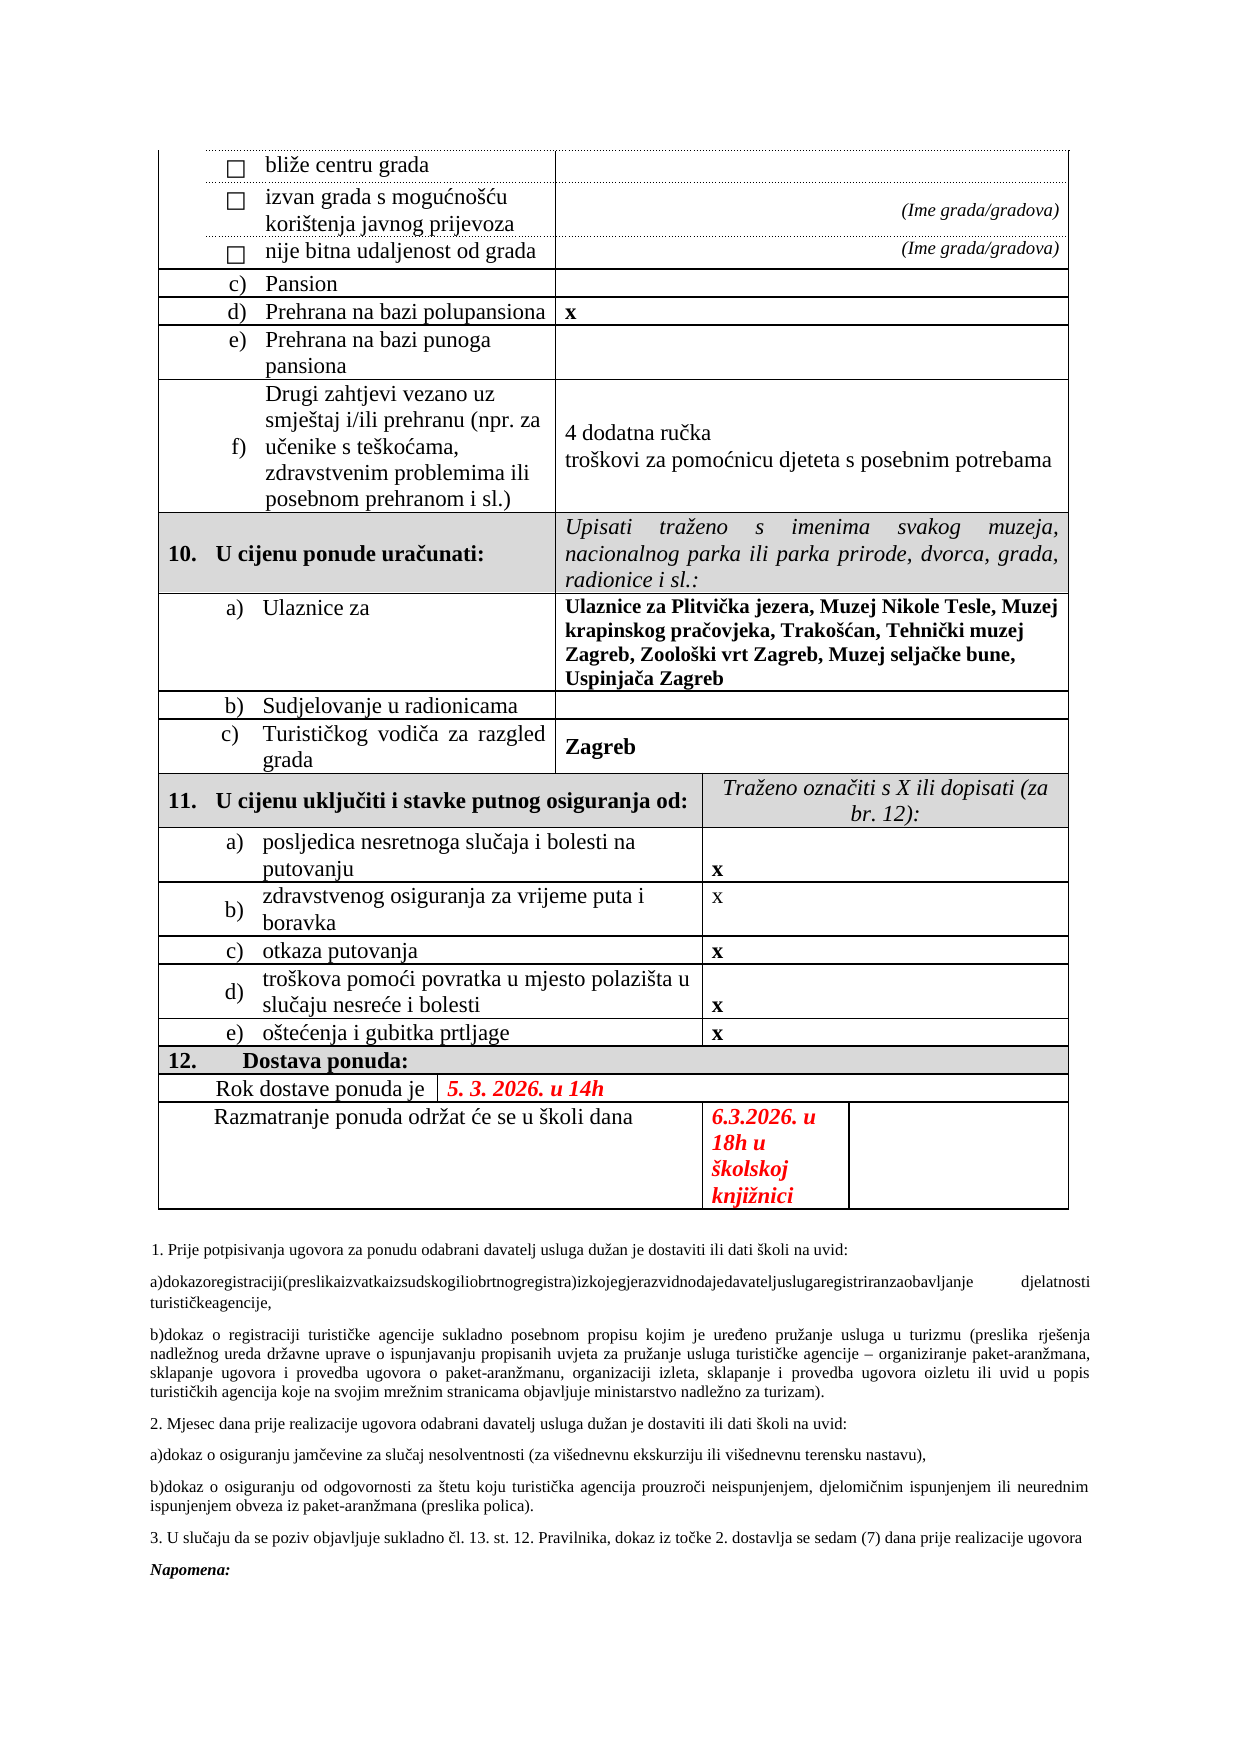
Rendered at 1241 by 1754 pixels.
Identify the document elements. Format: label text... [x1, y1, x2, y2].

table_cell zdravstvenog osiguranja za vrijeme puta i boravka [253, 883, 702, 935]
table_cell x [703, 965, 1068, 1017]
text a)dokazoregistraciji(preslikaizvatkaizsudskogiliobrtnogregistra)izkojegjerazvidnodajedavateljuslugaregistriranzaobavljanje djelatnosti turističkeagencije, [150, 1271, 1090, 1312]
table_cell [159, 236, 206, 268]
table_cell [159, 594, 206, 690]
table_cell [159, 692, 206, 718]
text a)dokaz o osiguranju jamčevine za slučaj nesolventnosti (za višednevnu ekskurziju ili višednevnu terensku nastavu), [150, 1445, 1090, 1464]
table_cell posljedica nesretnoga slučaja i bolesti na putovanju [253, 828, 702, 881]
text b)dokaz o osiguranju od odgovornosti za štetu koju turistička agencija prouzroči neispunjenjem, djelomičnim ispunjenjem ili neurednim ispunjenjem obveza iz paket-aranžmana (preslika polica). [150, 1477, 1090, 1515]
table_cell [159, 298, 206, 324]
table_cell (Ime grada/gradova) [556, 182, 1068, 236]
table_cell Razmatranje ponuda održat će se u školi dana [159, 1103, 702, 1208]
table_cell 6.3.2026. u 18h u školskoj knjižnici [703, 1103, 848, 1208]
table_cell Prehrana na bazi punoga pansiona [256, 326, 555, 378]
list 1. Prije potpisivanja ugovora za ponudu odabrani davatelj usluga dužan je dostaviti ili dati školi na uvid: [150, 1239, 1090, 1259]
table_cell oštećenja i gubitka prtljage [253, 1019, 702, 1045]
table_cell c) [206, 720, 253, 772]
table_cell [159, 326, 206, 378]
table_cell [159, 1075, 206, 1101]
table_cell x [703, 1019, 1068, 1045]
table_cell 11. [159, 774, 206, 827]
table_cell e) [206, 1019, 253, 1045]
table_cell otkaza putovanja [253, 937, 702, 963]
table_cell 10. [159, 513, 206, 592]
table_cell d) [206, 965, 253, 1017]
table_cell Turističkog vodiča za razgled grada [253, 720, 555, 772]
table_cell [556, 692, 1068, 718]
text b)dokaz o registraciji turističke agencije sukladno posebnom propisu kojim je uređeno pružanje usluga u turizmu (preslika rješenja nadležnog ureda državne uprave o ispunjavanju propisanih uvjeta za pružanje usluga turističke agencije – organiziranje paket-aranžmana, sklapanje ugovora i provedba ugovora o paket-aranžmanu, organizaciji izleta, sklapanje i provedba ugovora oizletu ili uvid u popis turističkih agencija koje na svojim mrežnim stranicama objavljuje ministarstvo nadležno za turizam). [150, 1324, 1090, 1401]
table_cell x [556, 298, 1068, 324]
table_cell Upisati traženo s imenima svakog muzeja, nacionalnog parka ili parka prirode, dvorca, grada, radionice i sl.: [556, 513, 1068, 592]
table_cell 5. 3. 2026. u 14h [438, 1075, 1068, 1101]
table_cell Pansion [256, 270, 555, 296]
table_cell [556, 270, 1068, 296]
table_cell [159, 1019, 206, 1045]
table_cell [159, 937, 206, 963]
table_cell Rok dostave ponuda je [206, 1075, 437, 1101]
table_cell a) [206, 828, 253, 881]
table_cell nije bitna udaljenost od grada [256, 236, 555, 268]
table_cell izvan grada s mogućnošću korištenja javnog prijevoza [256, 182, 555, 236]
table_cell [556, 326, 1068, 378]
table_cell Prehrana na bazi polupansiona [256, 298, 555, 324]
table_cell 12. Dostava ponuda: [159, 1047, 1068, 1073]
table_cell [159, 380, 206, 512]
table_cell [159, 270, 206, 296]
table_cell f) [206, 380, 256, 512]
table_cell □ [206, 182, 256, 236]
table_cell Sudjelovanje u radionicama [253, 692, 555, 718]
table_cell U cijenu ponude uračunati: [206, 513, 555, 592]
table_cell d) [206, 298, 256, 324]
text Napomena: [150, 1559, 1090, 1578]
table_cell □ [206, 236, 256, 268]
table_cell 4 dodatna ručka troškovi za pomoćnicu djeteta s posebnim potrebama [556, 380, 1068, 512]
table_cell Ulaznice za Plitvička jezera, Muzej Nikole Tesle, Muzej krapinskog pračovjeka, Trakošćan, Tehnički muzej Zagreb, Zoološki vrt Zagreb, Muzej seljačke bune, Uspinjača Zagreb [556, 594, 1068, 690]
table_cell x [703, 883, 1068, 935]
table_cell bliže centru grada [256, 150, 555, 182]
table_cell [555, 150, 1068, 182]
table_cell c) [206, 270, 256, 296]
table_cell Drugi zahtjevi vezano uz smještaj i/ili prehranu (npr. za učenike s teškoćama, zdravstvenim problemima ili posebnom prehranom i sl.) [256, 380, 555, 512]
table_cell [159, 150, 206, 182]
table_cell b) [206, 692, 253, 718]
table_cell (Ime grada/gradova) [556, 236, 1068, 268]
table_cell Zagreb [556, 720, 1068, 772]
table_cell Traženo označiti s X ili dopisati (za br. 12): [703, 774, 1068, 827]
table_cell a) [206, 594, 253, 690]
table_cell Ulaznice za [253, 594, 555, 690]
table_cell troškova pomoći povratka u mjesto polazišta u slučaju nesreće i bolesti [253, 965, 702, 1017]
text 3. U slučaju da se poziv objavljuje sukladno čl. 13. st. 12. Pravilnika, dokaz iz točke 2. dostavlja se sedam (7) dana prije realizacije ugovora [150, 1528, 1090, 1547]
table_cell b) [206, 883, 253, 935]
table_cell [159, 965, 206, 1017]
table_cell x [703, 937, 1068, 963]
table_cell x [703, 828, 1068, 881]
text 2. Mjesec dana prije realizacije ugovora odabrani davatelj usluga dužan je dostaviti ili dati školi na uvid: [150, 1413, 1090, 1433]
table_cell [159, 720, 206, 772]
table_cell [159, 883, 206, 935]
table_cell c) [206, 937, 253, 963]
table_cell [850, 1103, 1068, 1208]
table_cell [159, 828, 206, 881]
table_cell U cijenu uključiti i stavke putnog osiguranja od: [206, 774, 702, 827]
table_cell [159, 182, 206, 236]
table_cell e) [206, 326, 256, 378]
table_cell □ [206, 150, 256, 182]
